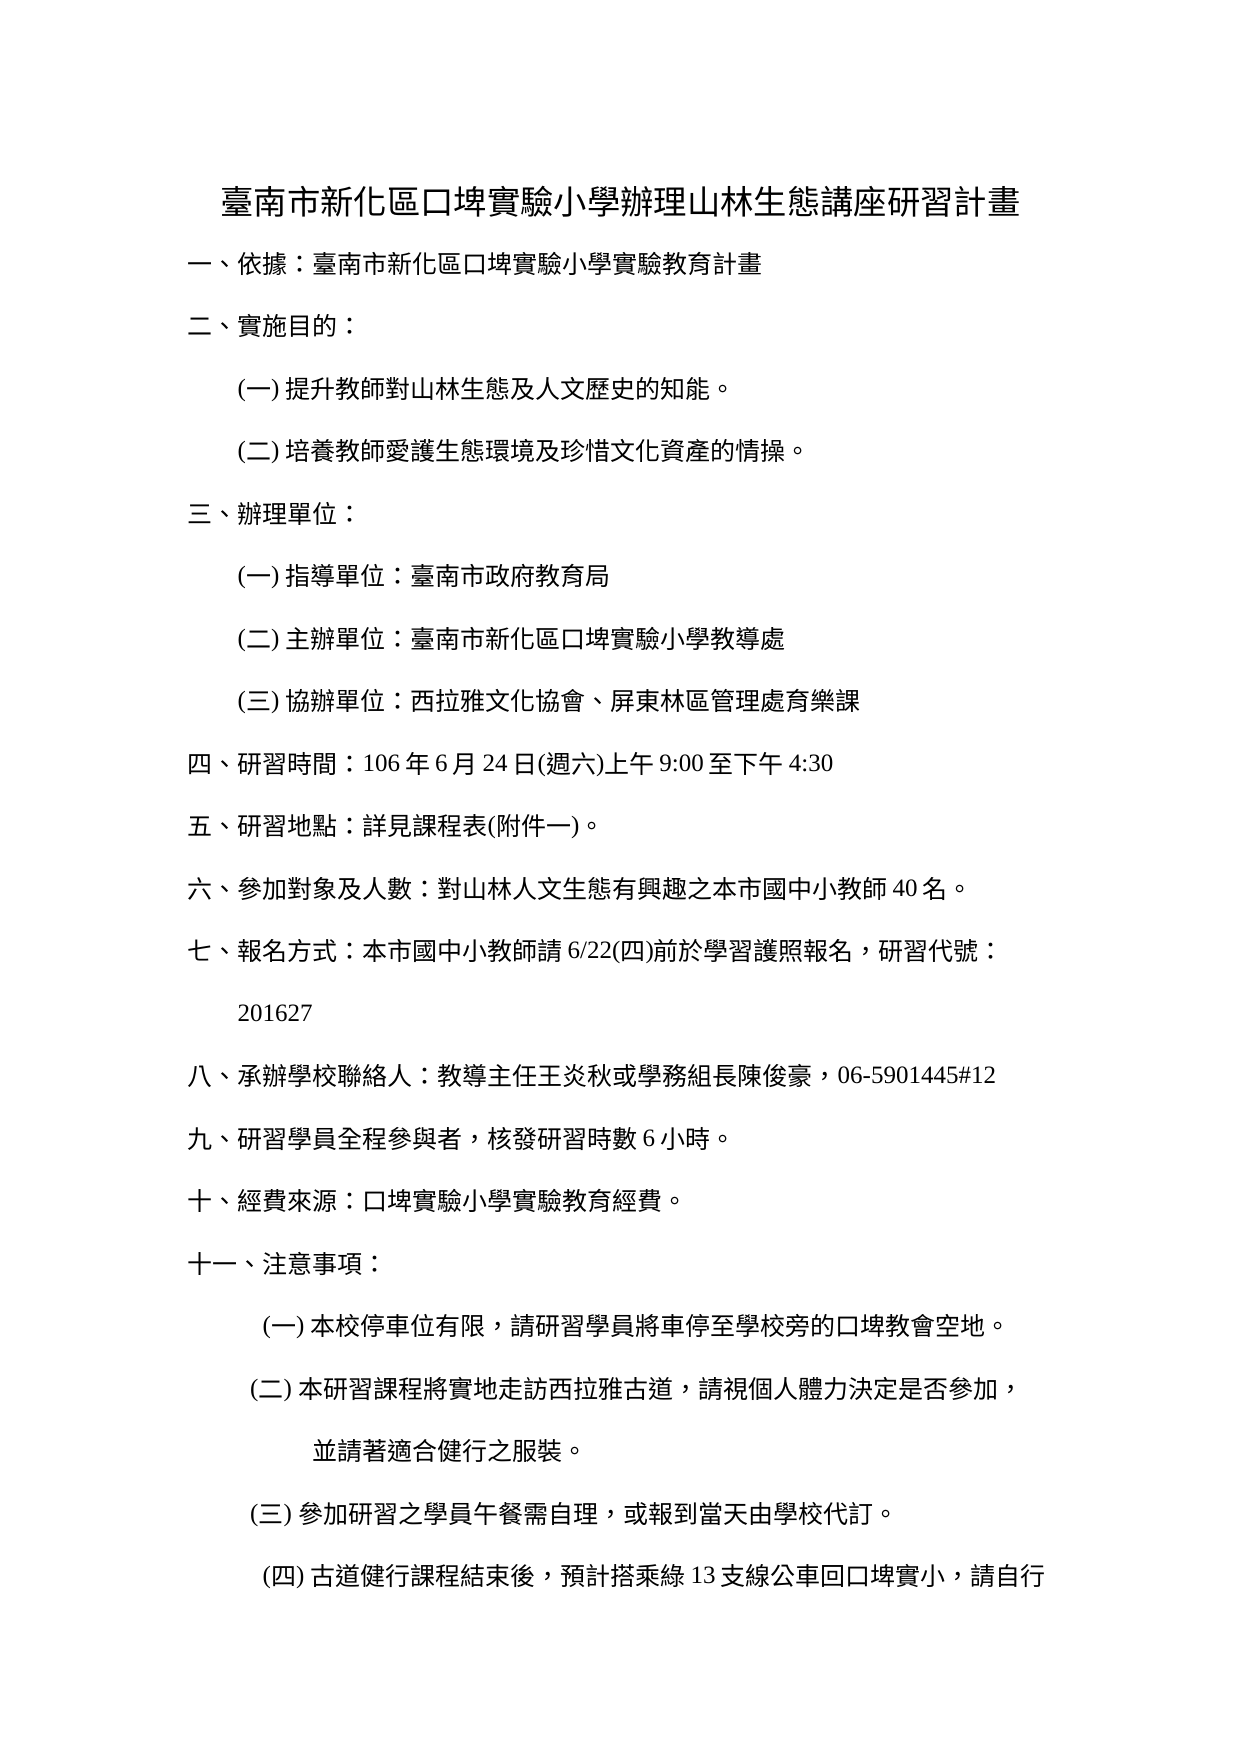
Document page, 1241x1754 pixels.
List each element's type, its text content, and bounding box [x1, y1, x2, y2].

text 三、辦理單位： [187, 471, 1053, 533]
text (一) 指導單位：臺南市政府教育局 [187, 533, 1053, 596]
text 二、實施目的： [187, 283, 1053, 346]
text 並請著適合健行之服裝。 [287, 1408, 1053, 1471]
text 五、研習地點：詳見課程表(附件一)。 [187, 783, 1053, 846]
text (二) 主辦單位：臺南市新化區口埤實驗小學教導處 [187, 596, 1053, 658]
text (一) 提升教師對山林生態及人文歷史的知能。 [187, 346, 1053, 408]
text (一) 本校停車位有限，請研習學員將車停至學校旁的口埤教會空地。 [262, 1283, 1053, 1346]
text (四) 古道健行課程結束後，預計搭乘綠13支線公車回口埤實小，請自行 [212, 1533, 1053, 1596]
text 十、經費來源：口埤實驗小學實驗教育經費。 [187, 1158, 1053, 1221]
text (三) 協辦單位：西拉雅文化協會、屏東林區管理處育樂課 [187, 658, 1053, 721]
text 十一、注意事項： [187, 1221, 1053, 1283]
text (二) 培養教師愛護生態環境及珍惜文化資產的情操。 [187, 408, 1053, 471]
text 臺南市新化區口埤實驗小學辦理山林生態講座研習計畫 [187, 158, 1053, 221]
text 七、報名方式：本市國中小教師請6/22(四)前於學習護照報名，研習代號：201627 [187, 908, 1053, 1033]
text 四、研習時間：106年6月24日(週六)上午9:00至下午4:30 [187, 721, 1053, 783]
text 一、依據：臺南市新化區口埤實驗小學實驗教育計畫 [187, 221, 1053, 283]
text 九、研習學員全程參與者，核發研習時數6小時。 [187, 1096, 1053, 1158]
text (三) 參加研習之學員午餐需自理，或報到當天由學校代訂。 [187, 1471, 1053, 1533]
text (二) 本研習課程將實地走訪西拉雅古道，請視個人體力決定是否參加， [187, 1346, 1053, 1408]
text 六、參加對象及人數：對山林人文生態有興趣之本市國中小教師40名。 [187, 846, 1053, 908]
text 八、承辦學校聯絡人：教導主任王炎秋或學務組長陳俊豪，06-5901445#12 [187, 1033, 1053, 1096]
